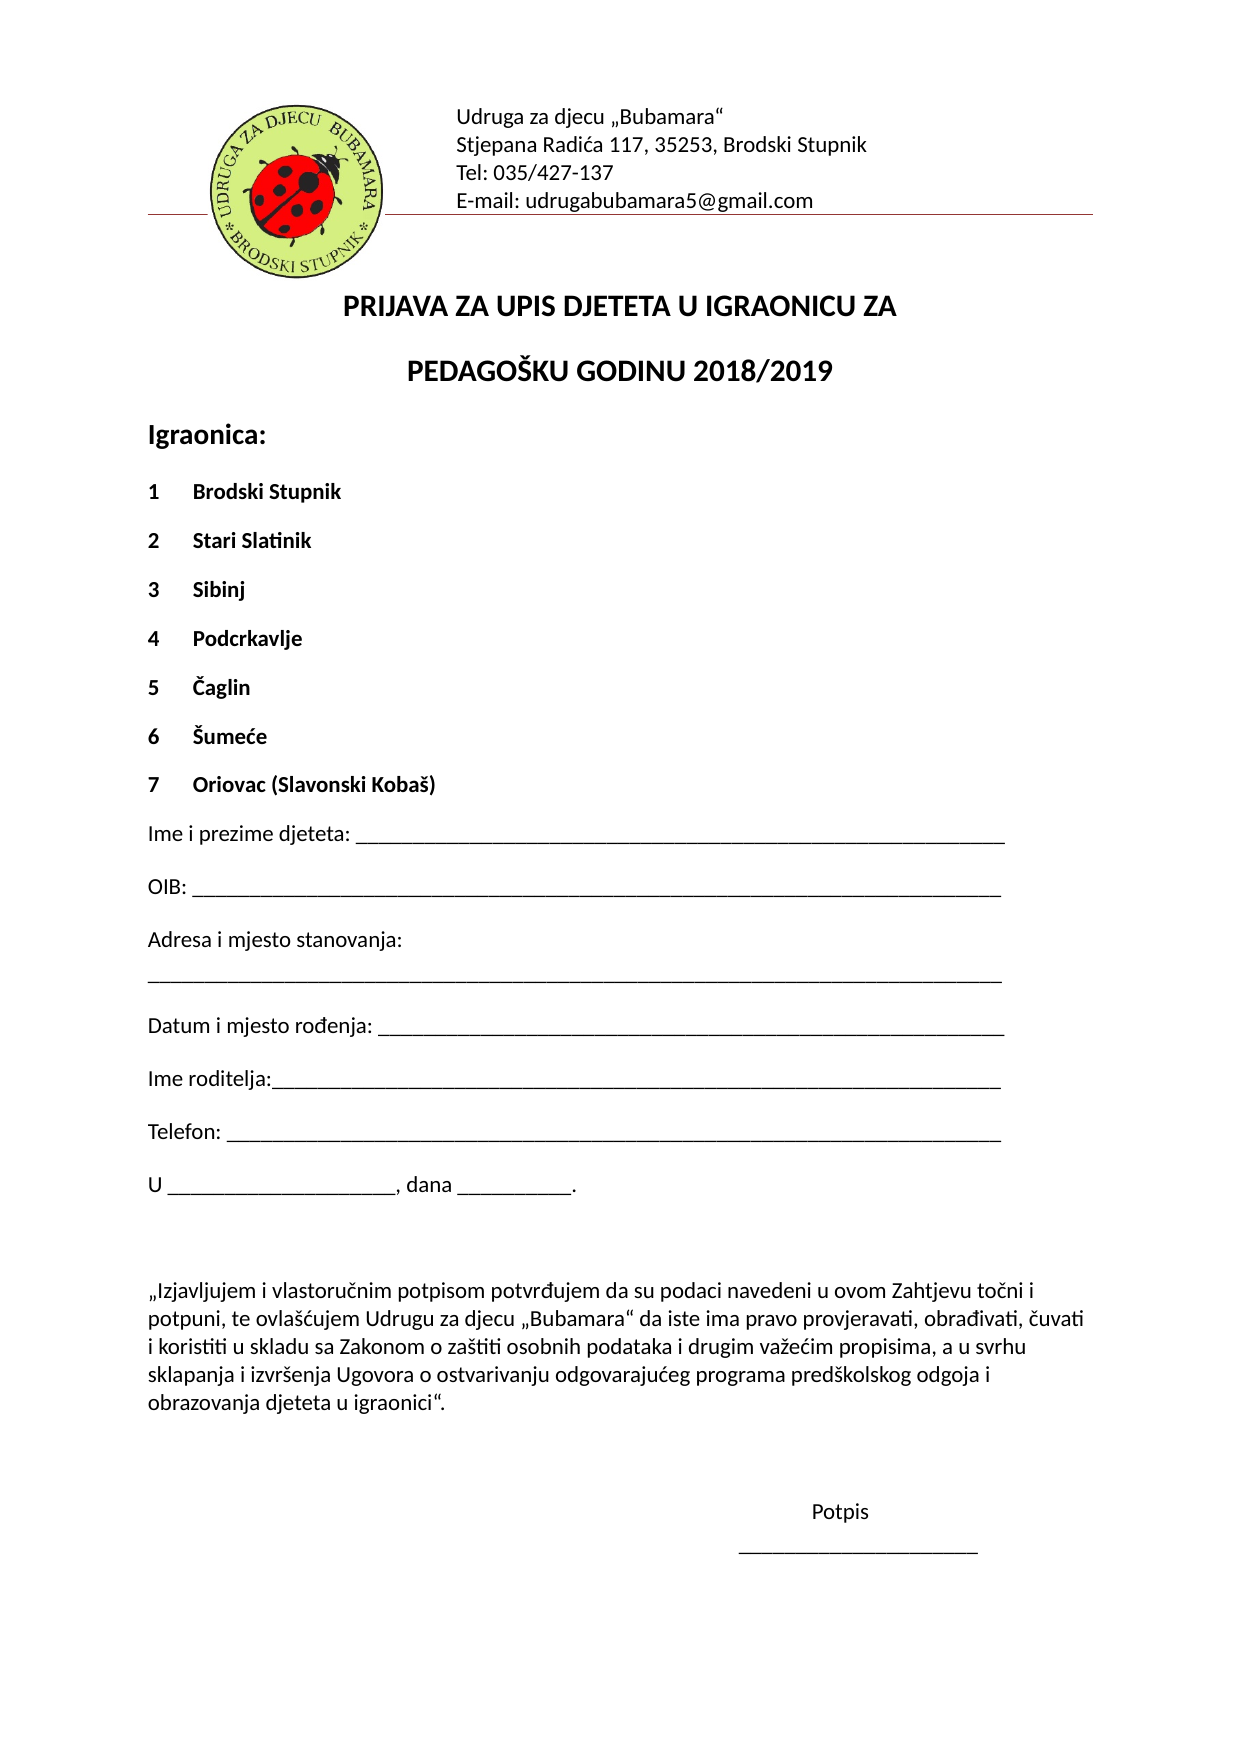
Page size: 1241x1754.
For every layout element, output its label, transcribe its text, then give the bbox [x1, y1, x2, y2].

list Oriovac (Slavonski Kobaš) [148, 771, 1093, 799]
list Brodski Stupnik [148, 477, 1093, 506]
text Datum i mjesto rođenja: _______________________________________________________ [148, 1011, 1093, 1039]
text PRIJAVA ZA UPIS DJETETA U IGRAONICU ZA [148, 243, 1093, 325]
text OIB: _______________________________________________________________________ [148, 872, 1093, 901]
text Igraonica: [148, 416, 1093, 451]
list Podcrkavlje [148, 624, 1093, 652]
text Adresa i mjesto stanovanja: ___________________________________________________________________________ [148, 926, 1093, 986]
text U ____________________, dana __________. [148, 1170, 1093, 1198]
text Ime i prezime djeteta: _________________________________________________________ [148, 819, 1093, 847]
text Potpis _____________________ [738, 1497, 1093, 1557]
text Ime roditelja:________________________________________________________________ [148, 1064, 1093, 1092]
list Sibinj [148, 575, 1093, 603]
text PEDAGOŠKU GODINU 2018/2019 [148, 351, 1093, 389]
list Stari Slatinik [148, 526, 1093, 554]
text „Izjavljujem i vlastoručnim potpisom potvrđujem da su podaci navedeni u ovom Zahtjevu točni i potpuni, te ovlašćujem Udrugu za djecu „Bubamara“ da iste ima pravo provjeravati, obrađivati, čuvati i koristiti u skladu sa Zakonom o zaštiti osobnih podataka i drugim važećim propisima, a u svrhu sklapanja i izvršenja Ugovora o ostvarivanju odgovarajućeg programa predškolskog odgoja i obrazovanja djeteta u igraonici“. [148, 1276, 1093, 1416]
list Šumeće [148, 722, 1093, 750]
list Čaglin [148, 673, 1093, 701]
text Telefon: ____________________________________________________________________ [148, 1117, 1093, 1145]
